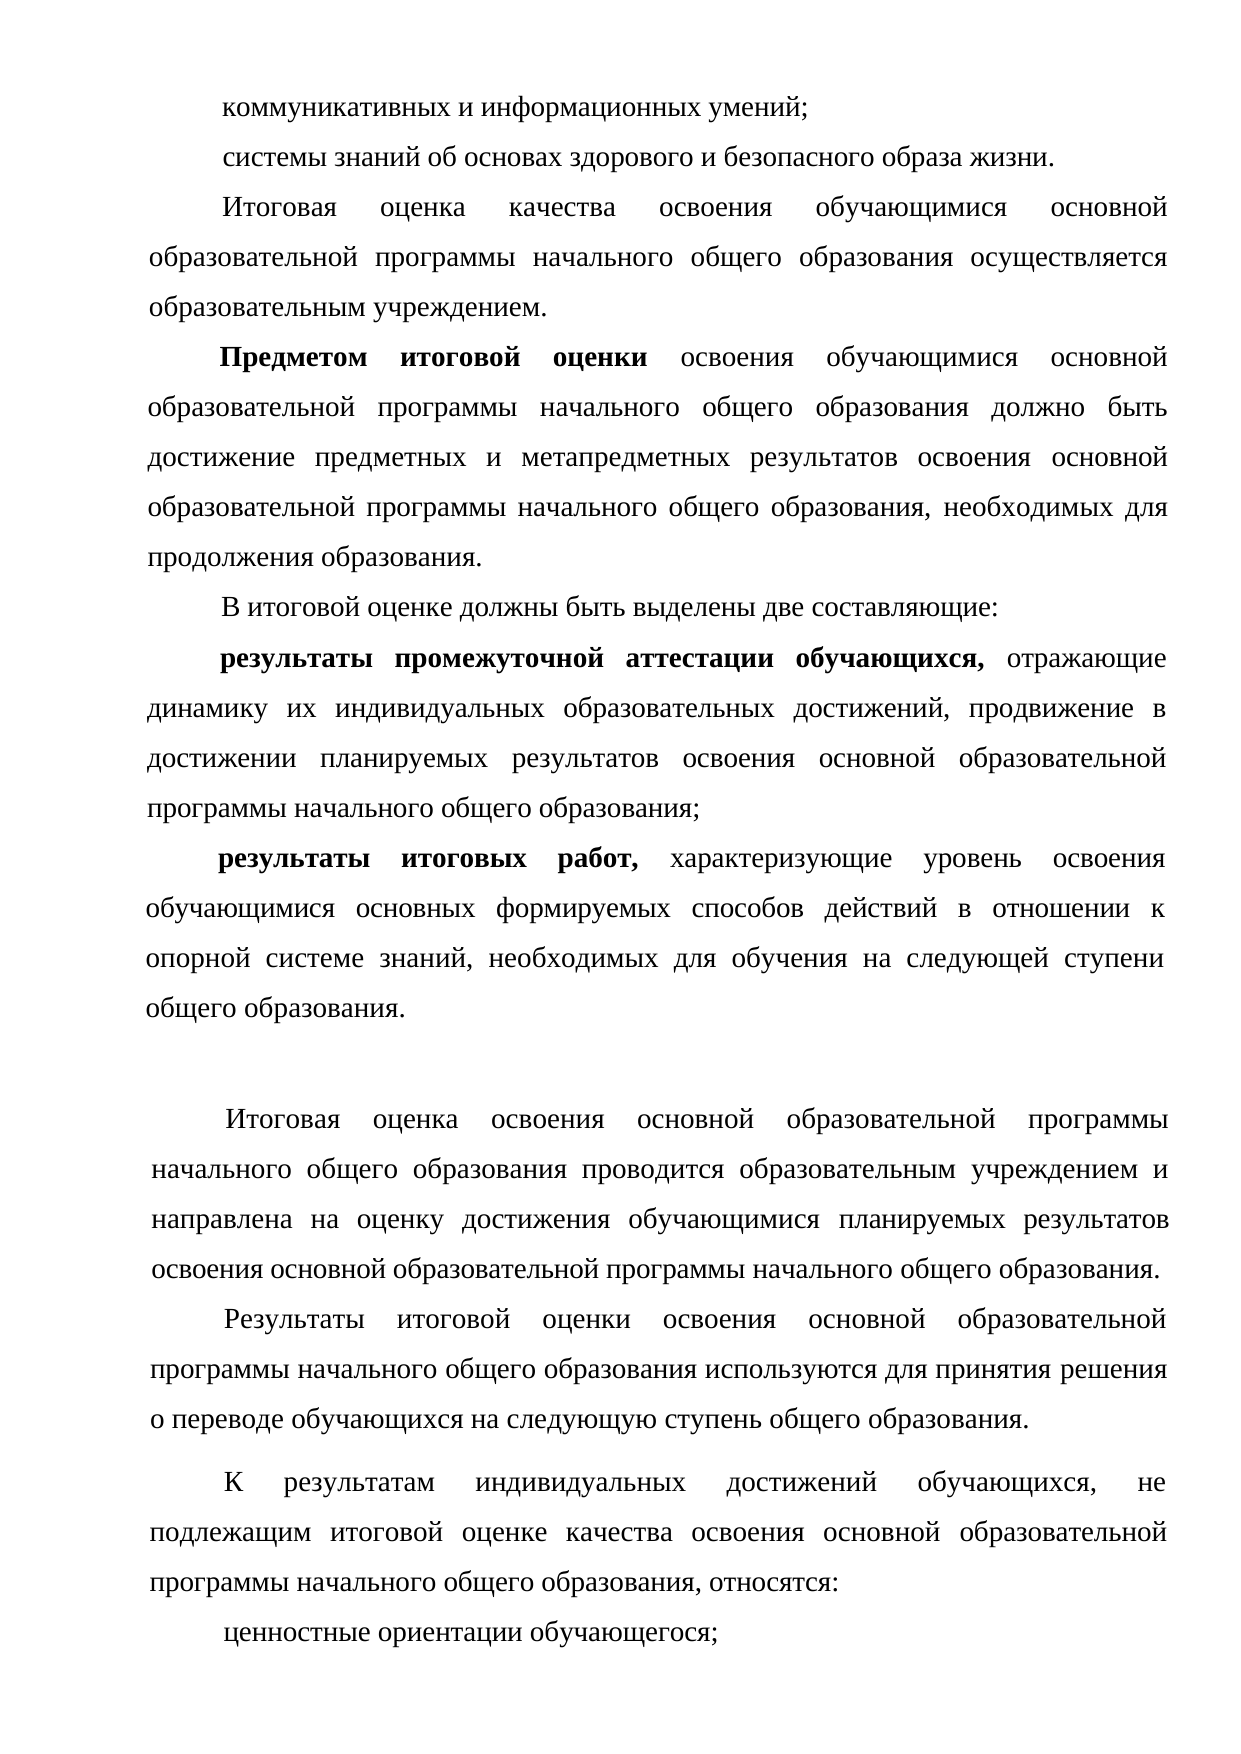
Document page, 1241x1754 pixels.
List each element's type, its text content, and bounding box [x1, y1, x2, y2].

text системы знаний об основах здорового и безопасного образа жизни. [222, 126, 1169, 176]
text К результатам индивидуальных достижений обучающихся, не подлежащим итоговой оценке качества освоения основной образовательной программы начального общего образования, относятся: [149, 1451, 1167, 1601]
text результаты итоговых работ, характеризующие уровень освоения обучающимися основных формируемых способов действий в отношении к опорной системе знаний, необходимых для обучения на следующей ступени общего образования. [145, 828, 1165, 1028]
text Предметом итоговой оценки освоения обучающимися основной образовательной программы начального общего образования должно быть достижение предметных и метапредметных результатов освоения основной образовательной программы начального общего образования, необходимых для продолжения образования. [147, 326, 1168, 576]
text Итоговая оценка освоения основной образовательной программы начального общего образования проводится образовательным учреждением и направлена на оценку достижения обучающимися планируемых результатов освоения основной образовательной программы начального общего образования. [151, 1088, 1169, 1288]
text В итоговой оценке должны быть выделены две составляющие: [221, 576, 1169, 626]
text результаты промежуточной аттестации обучающихся, отражающие динамику их индивидуальных образовательных достижений, продвижение в достижении планируемых результатов освоения основной образовательной программы начального общего образования; [147, 627, 1166, 827]
text Результаты итоговой оценки освоения основной образовательной программы начального общего образования используются для принятия решения о переводе обучающихся на следующую ступень общего образования. [150, 1288, 1167, 1438]
text Итоговая оценка качества освоения обучающимися основной образовательной программы начального общего образования осуществляется образовательным учреждением. [149, 176, 1168, 326]
text ценностные ориентации обучающегося; [223, 1602, 1169, 1652]
text коммуникативных и информационных умений; [222, 76, 1169, 126]
